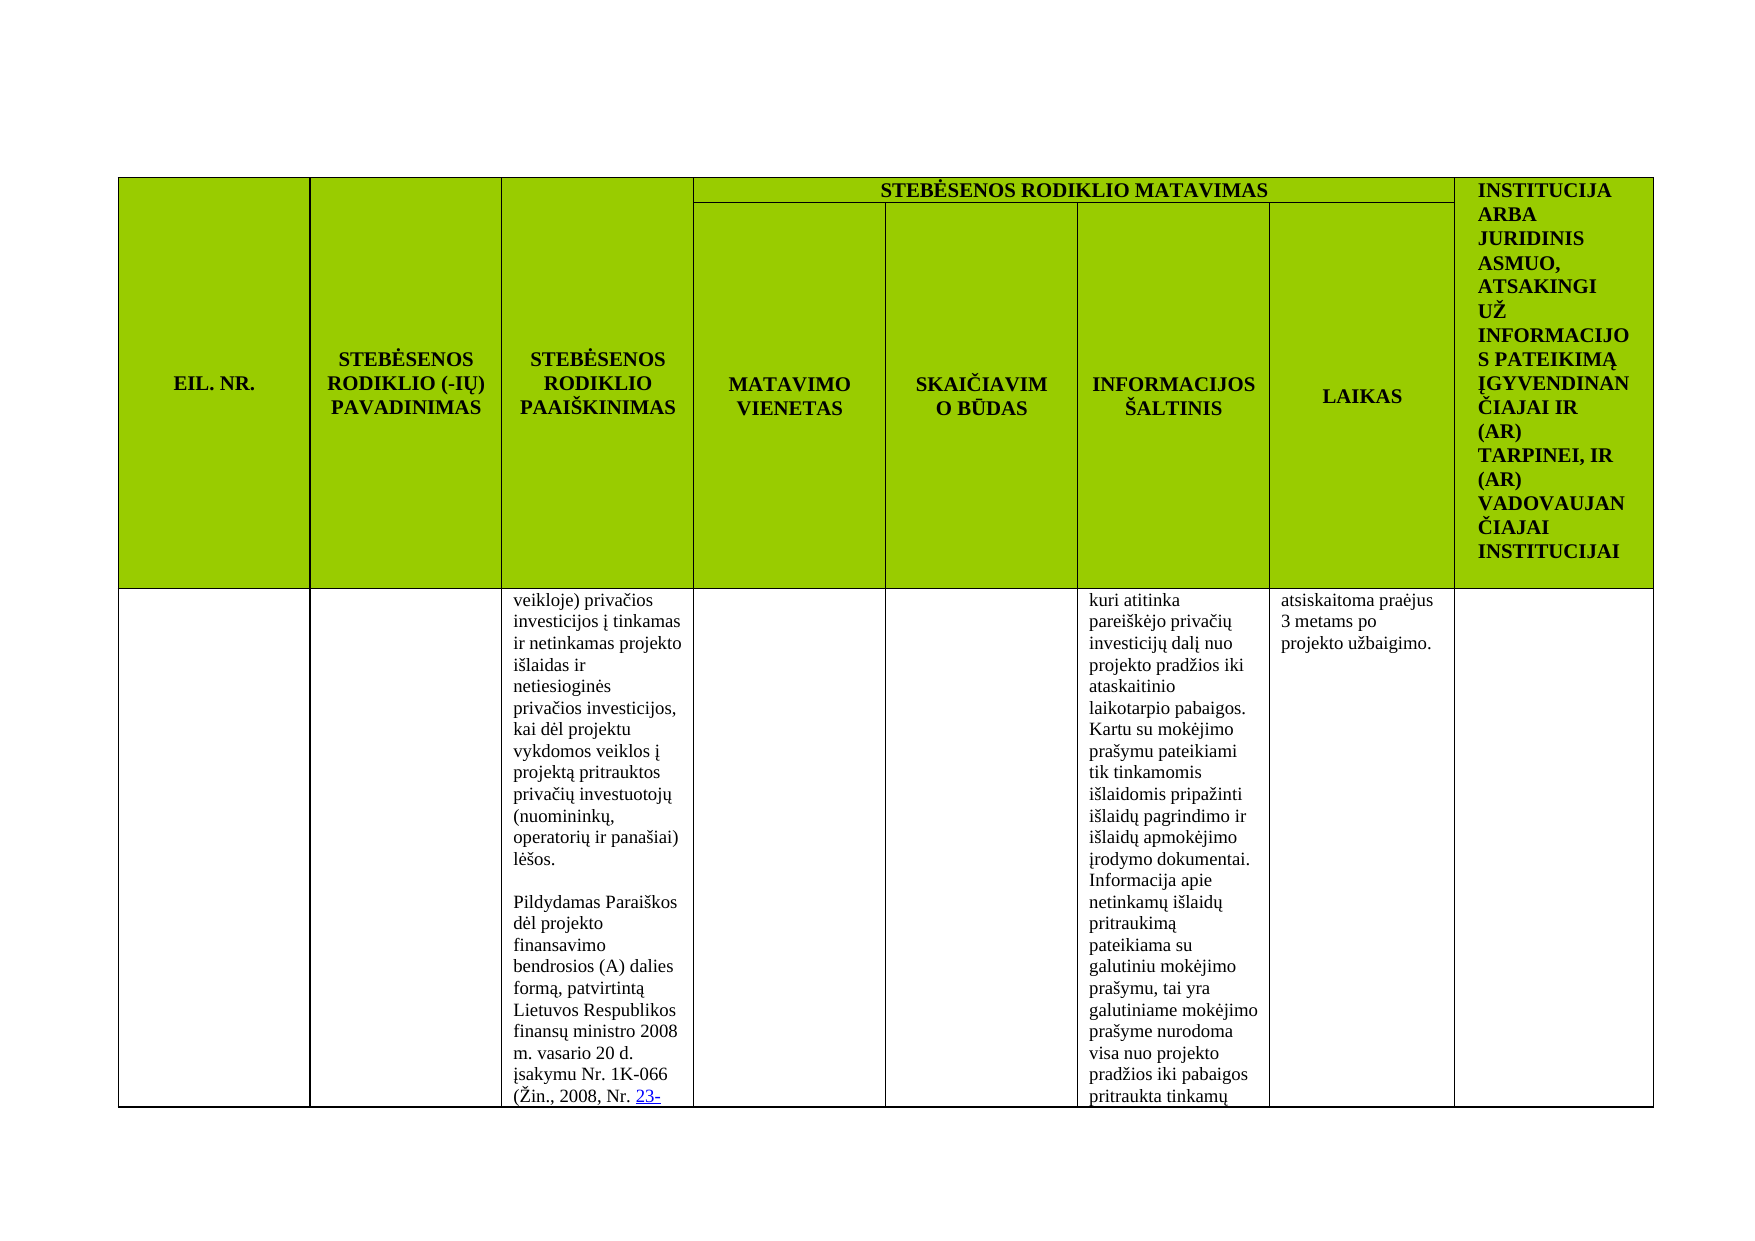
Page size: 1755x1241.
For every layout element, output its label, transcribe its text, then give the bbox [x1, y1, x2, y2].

table_header STEBĖSENOS RODIKLIO PAAIŠKINIMAS [502, 178, 693, 588]
table_header STEBĖSENOS RODIKLIO (-IŲ) PAVADINIMAS [311, 178, 501, 588]
table_cell [1455, 589, 1653, 1106]
table_cell kuri atitinka pareiškėjo privačių investicijų dalį nuo projekto pradžios iki ataskaitinio laikotarpio pabaigos. Kartu su mokėjimo prašymu pateikiami tik tinkamomis išlaidomis pripažinti išlaidų pagrindimo ir išlaidų apmokėjimo įrodymo dokumentai. Informacija apie netinkamų išlaidų pritraukimą pateikiama su galutiniu mokėjimo prašymu, tai yra galutiniame mokėjimo prašyme nurodoma visa nuo projekto pradžios iki pabaigos pritraukta tinkamų [1078, 589, 1269, 1106]
table_cell [311, 589, 501, 1106]
table_cell SKAIČIAVIMO BŪDAS [886, 203, 1077, 588]
table_header EIL. NR. [119, 178, 309, 588]
table_cell INFORMACIJOS ŠALTINIS [1078, 203, 1269, 588]
table_header STEBĖSENOS RODIKLIO MATAVIMAS [694, 178, 1454, 202]
table_cell [694, 589, 885, 1106]
table_cell [119, 589, 309, 1106]
table_cell [886, 589, 1077, 1106]
table_cell veikloje) privačios investicijos į tinkamas ir netinkamas projekto išlaidas ir netiesioginės privačios investicijos, kai dėl projektu vykdomos veiklos į projektą pritrauktos privačių investuotojų (nuomininkų, operatorių ir panašiai) lėšos. Pildydamas Paraiškos dėl projekto finansavimo bendrosios (A) dalies formą, patvirtintą Lietuvos Respublikos finansų ministro 2008 m. vasario 20 d. įsakymu Nr. 1K-066 (Žin., 2008, Nr. 23- [502, 589, 693, 1106]
table_cell atsiskaitoma praėjus 3 metams po projekto užbaigimo. [1270, 589, 1454, 1106]
table_cell LAIKAS [1270, 203, 1454, 588]
table_cell MATAVIMO VIENETAS [694, 203, 885, 588]
table_header INSTITUCIJA ARBA JURIDINIS ASMUO, ATSAKINGI UŽ INFORMACIJOS PATEIKIMĄ ĮGYVENDINANČIAJAI IR (AR) TARPINEI, IR (AR) VADOVAUJANČIAJAI INSTITUCIJAI [1455, 178, 1653, 588]
